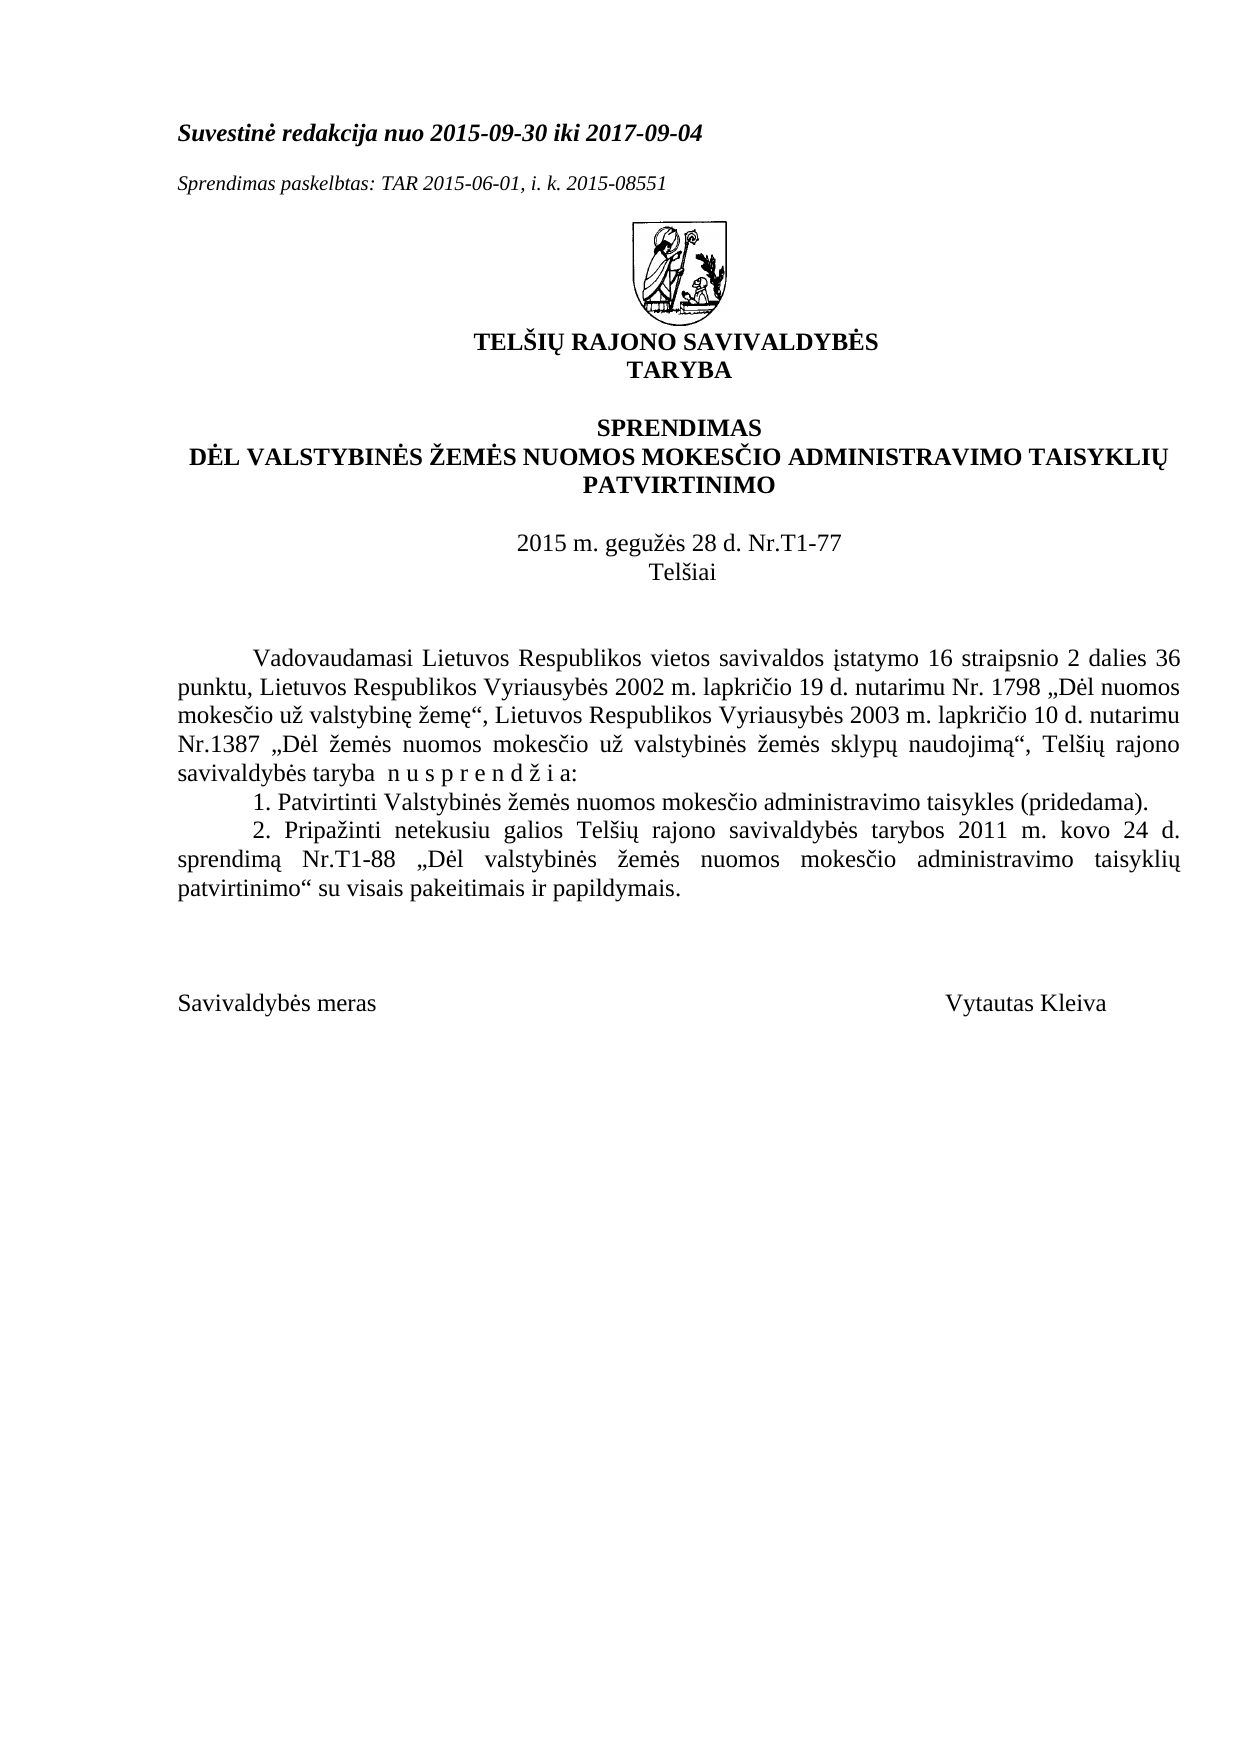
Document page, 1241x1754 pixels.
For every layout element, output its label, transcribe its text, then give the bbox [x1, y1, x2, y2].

text 2015 m. gegužės 28 d. Nr.T1-77 [177, 528, 1181, 557]
text DĖL VALSTYBINĖS ŽEMĖS NUOMOS MOKESČIO ADMINISTRAVIMO TAISYKLIŲ PATVIRTINIMO [177, 442, 1181, 499]
text Telšiai [177, 557, 1181, 586]
text SPRENDIMAS [177, 413, 1181, 442]
text 1. Patvirtinti Valstybinės žemės nuomos mokesčio administravimo taisykles (pridedama). [177, 787, 1181, 816]
text Sprendimas paskelbtas: TAR 2015-06-01, i. k. 2015-08551 [177, 171, 1181, 195]
text TARYBA [177, 356, 1181, 384]
text Savivaldybės meras Vytautas Kleiva [177, 988, 1181, 1017]
text 2. Pripažinti netekusiu galios Telšių rajono savivaldybės tarybos 2011 m. kovo 24 d. sprendimą Nr.T1-88 „Dėl valstybinės žemės nuomos mokesčio administravimo taisyklių patvirtinimo“ su visais pakeitimais ir papildymais. [177, 816, 1181, 902]
text Vadovaudamasi Lietuvos Respublikos vietos savivaldos įstatymo 16 straipsnio 2 dalies 36 punktu, Lietuvos Respublikos Vyriausybės 2002 m. lapkričio 19 d. nutarimu Nr. 1798 „Dėl nuomos mokesčio už valstybinę žemę“, Lietuvos Respublikos Vyriausybės 2003 m. lapkričio 10 d. nutarimu Nr.1387 „Dėl žemės nuomos mokesčio už valstybinės žemės sklypų naudojimą“, Telšių rajono savivaldybės taryba n u s p r e n d ž i a: [177, 643, 1181, 787]
text TELŠIŲ RAJONO SAVIVALDYBĖS [177, 327, 1181, 356]
text Suvestinė redakcija nuo 2015-09-30 iki 2017-09-04 [177, 118, 1181, 147]
